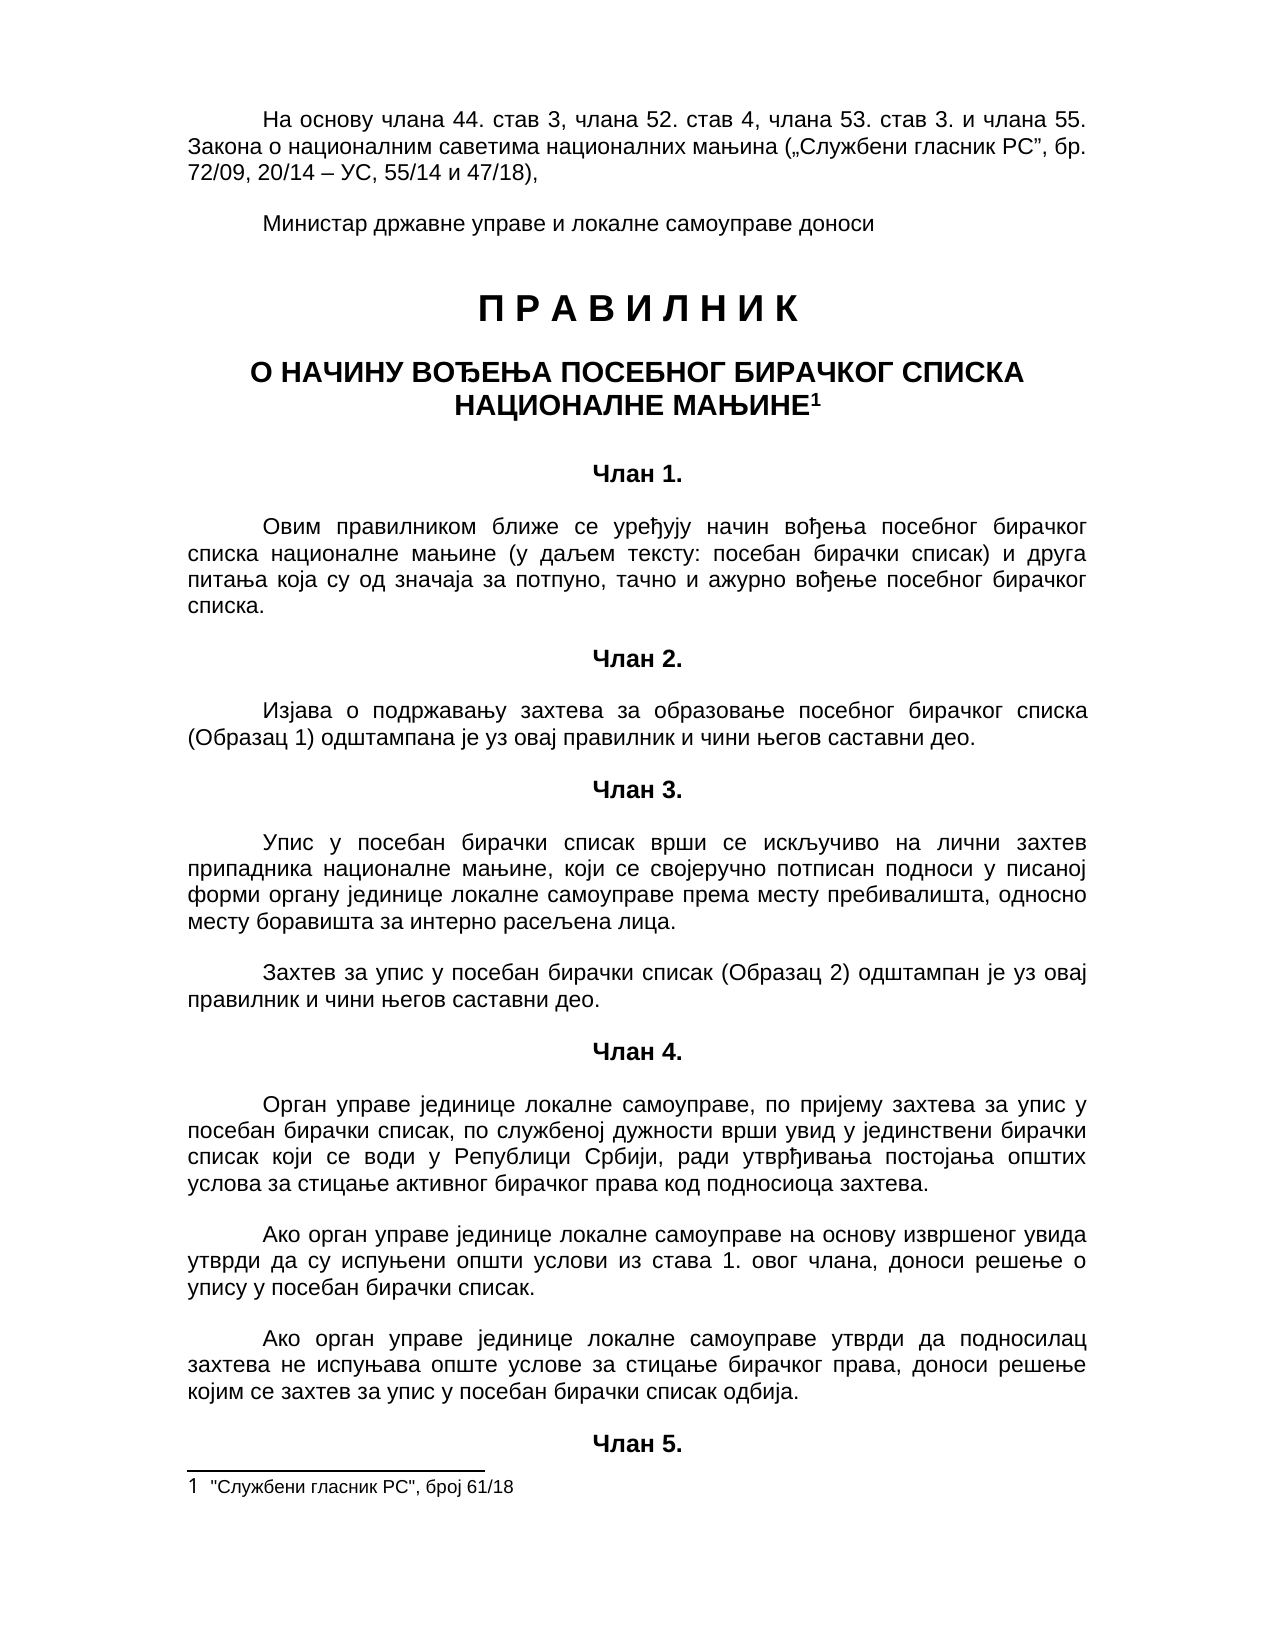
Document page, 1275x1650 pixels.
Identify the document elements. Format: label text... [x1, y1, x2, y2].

text Члан 4. [187, 1037, 1087, 1066]
text Члан 1. [187, 459, 1087, 488]
text Овим правилником ближе се уређују начин вођења посебног бирачког списка националне мањине (у даљем тексту: посебан бирачки списак) и друга питања која су од значаја за потпуно, тачно и ажурно вођење посебног бирачког списка. [187, 513, 1087, 618]
text Ако орган управе јединице локалне самоуправе утврди да подносилац захтева не испуњава опште услове за стицање бирачког права, доноси решење којим се захтев за упис у посебан бирачки списак одбија. [187, 1325, 1087, 1404]
text Захтев за упис у посебан бирачки списак (Образац 2) одштампан је уз овај правилник и чини његов саставни део. [187, 959, 1087, 1012]
text Члан 3. [187, 775, 1087, 804]
text Министар државне управе и локалне самоуправе доноси [187, 210, 1087, 237]
text Упис у посебан бирачки списак врши се искључиво на лични захтев припадника националне мањине, који се својеручно потписан подноси у писаној форми органу јединице локалне самоуправе према месту пребивалишта, односно месту боравишта за интерно расељена лица. [187, 829, 1087, 934]
text Орган управе јединице локалне самоуправе, по пријему захтева за упис у посебан бирачки списак, по службеној дужности врши увид у јединствени бирачки списак који се води у Републици Србији, ради утврђивања постојања општих услова за стицање активног бирачког права код подносиоца захтева. [187, 1091, 1087, 1196]
text Члан 5. [187, 1429, 1087, 1458]
text "Службени гласник РС", број 61/18 [187, 1472, 1087, 1500]
text П Р А В И Л Н И К [187, 287, 1087, 330]
text На основу члана 44. став 3, члана 52. став 4, члана 53. став 3. и члана 55. Закона о националним саветима националних мањина („Службени гласник РС”, бр. 72/09, 20/14 – УС, 55/14 и 47/18), [187, 106, 1087, 185]
text Изjaва o пoдржaвaњу зaхтeвa зa oбрaзoвaњe пoсeбнoг бирaчкoг спискa (Образац 1) одштампана је уз овај правилник и чини његов саставни део. [187, 697, 1087, 750]
text о начину вођења посебног бирачког списка националне мањине [187, 355, 1087, 422]
text Члан 2. [187, 643, 1087, 672]
text Ако орган управе јединице локалне самоуправе на основу извршеног увида утврди да су испуњени општи услови из става 1. овог члана, доноси решење о упису у посебан бирачки списак. [187, 1221, 1087, 1300]
